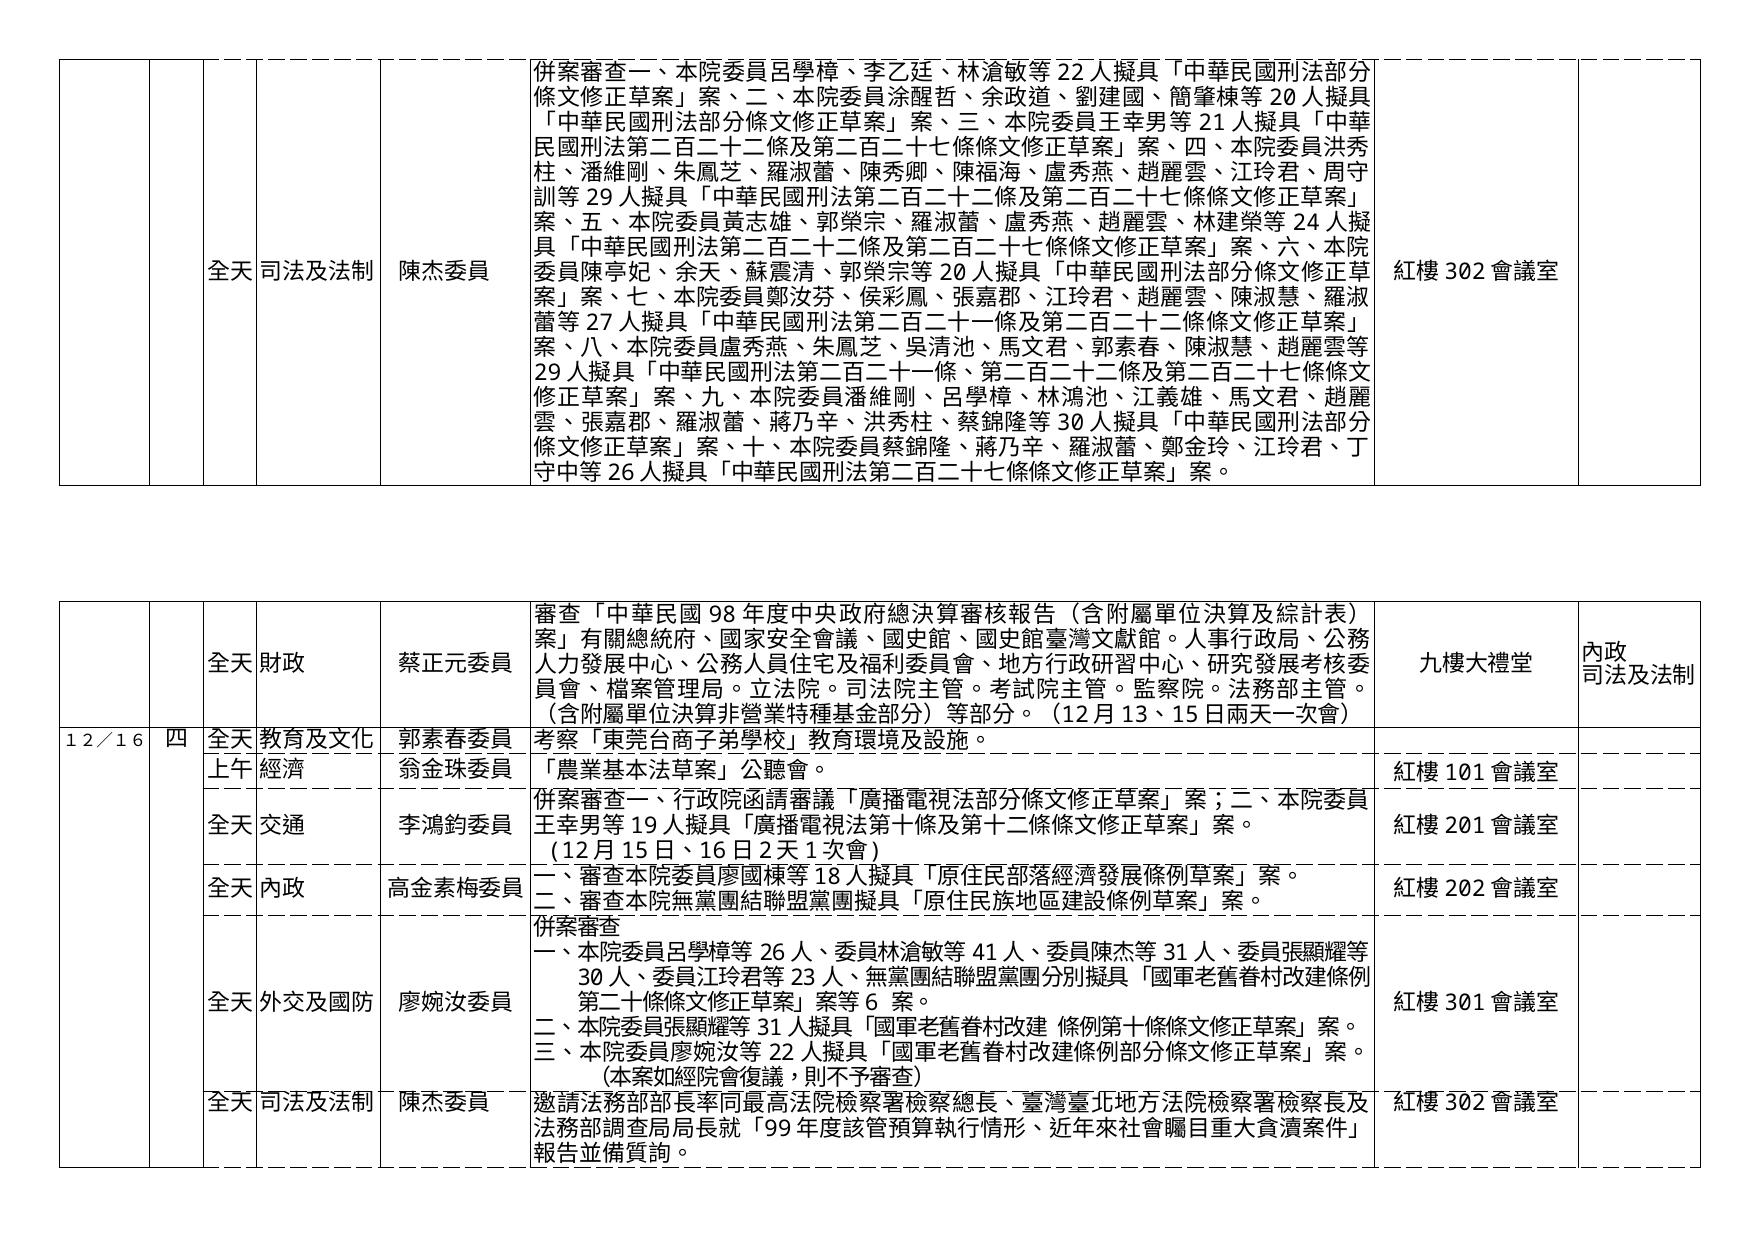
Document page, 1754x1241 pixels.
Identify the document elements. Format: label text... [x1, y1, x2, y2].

table_cell [1579, 1091, 1700, 1167]
table_header [60, 602, 149, 727]
table_cell 四 [150, 728, 203, 1167]
table_cell 李鴻鈞委員 [381, 788, 530, 864]
table_header 蔡正元委員 [381, 602, 530, 727]
table_cell 併案審查一、本院委員呂學樟、李乙廷、林滄敏等22人擬具「中華民國刑法部分條文修正草案」案、二、本院委員涂醒哲、余政道、劉建國、簡肇棟等20人擬具「中華民國刑法部分條文修正草案」案、三、本院委員王幸男等21人擬具「中華民國刑法第二百二十二條及第二百二十七條條文修正草案」案、四、本院委員洪秀柱、潘維剛、朱鳳芝、羅淑蕾、陳秀卿、陳福海、盧秀燕、趙麗雲、江玲君、周守訓等29人擬具「中華民國刑法第二百二十二條及第二百二十七條條文修正草案」案、五、本院委員黃志雄、郭榮宗、羅淑蕾、盧秀燕、趙麗雲、林建榮等24人擬具「中華民國刑法第二百二十二條及第二百二十七條條文修正草案」案、六、本院委員陳亭妃、余天、蘇震清、郭榮宗等20人擬具「中華民國刑法部分條文修正草案」案、七、本院委員鄭汝芬、侯彩鳳、張嘉郡、江玲君、趙麗雲、陳淑慧、羅淑蕾等27人擬具「中華民國刑法第二百二十一條及第二百二十二條條文修正草案」案、八、本院委員盧秀燕、朱鳳芝、吳清池、馬文君、郭素春、陳淑慧、趙麗雲等29人擬具「中華民國刑法第二百二十一條、第二百二十二條及第二百二十七條條文修正草案」案、九、本院委員潘維剛、呂學樟、林鴻池、江義雄、馬文君、趙麗雲、張嘉郡、羅淑蕾、蔣乃辛、洪秀柱、蔡錦隆等30人擬具「中華民國刑法部分條文修正草案」案、十、本院委員蔡錦隆、蔣乃辛、羅淑蕾、鄭金玲、江玲君、丁守中等26人擬具「中華民國刑法第二百二十七條條文修正草案」案。 [531, 59, 1374, 485]
table_cell 教育及文化 [257, 728, 380, 753]
table_cell 廖婉汝委員 [381, 915, 530, 1091]
table_cell 全天 [204, 915, 256, 1091]
table_header 全天 [204, 602, 256, 727]
table_cell 併案審查 一、本院委員呂學樟等26人、委員林滄敏等41人、委員陳杰等31人、委員張顯耀等30人、委員江玲君等23人、無黨團結聯盟黨團分別擬具「國軍老舊眷村改建條例第二十條條文修正草案」案等6 案。 二、本院委員張顯耀等31人擬具「國軍老舊眷村改建 條例第十條條文修正草案」案。 三、本院委員廖婉汝等22人擬具「國軍老舊眷村改建條例部分條文修正草案」案。（本案如經院會復議，則不予審查） [531, 915, 1374, 1091]
table_cell 郭素春委員 [381, 728, 530, 753]
table_cell 全天 [204, 59, 256, 485]
table_cell [1579, 753, 1700, 788]
table_cell 考察「東莞台商子弟學校」教育環境及設施。 [531, 728, 1374, 753]
table_cell 外交及國防 [257, 915, 380, 1091]
table_cell 一、審查本院委員廖國棟等18人擬具「原住民部落經濟發展條例草案」案。 二、審查本院無黨團結聯盟黨團擬具「原住民族地區建設條例草案」案。 [531, 864, 1374, 915]
table_cell 紅樓201會議室 [1375, 788, 1578, 864]
table_cell 併案審查一、行政院函請審議「廣播電視法部分條文修正草案」案；二、本院委員王幸男等19人擬具「廣播電視法第十條及第十二條條文修正草案」案。 (12月15日、16日2天1次會) [531, 788, 1374, 864]
table_cell １２／１６ [60, 728, 149, 1167]
table_cell 陳杰委員 [381, 1091, 530, 1167]
table_cell [60, 60, 149, 485]
table_header 財政 [257, 602, 380, 727]
table_cell 全天 [204, 864, 256, 915]
table_cell 高金素梅委員 [381, 864, 530, 915]
table_header 內政 司法及法制 [1579, 602, 1700, 727]
table_cell 司法及法制 [257, 1091, 380, 1167]
table_cell 全天 [204, 1091, 256, 1167]
table_cell [1579, 915, 1700, 1091]
table_cell 紅樓302會議室 [1375, 59, 1578, 485]
table_cell 邀請法務部部長率同最高法院檢察署檢察總長、臺灣臺北地方法院檢察署檢察長及法務部調查局局長就「99年度該管預算執行情形、近年來社會矚目重大貪瀆案件」報告並備質詢。 [531, 1091, 1374, 1167]
table_cell 紅樓301會議室 [1375, 915, 1578, 1091]
table_cell 經濟 [257, 753, 380, 788]
table_cell [1579, 788, 1700, 864]
table_cell [1375, 728, 1578, 753]
table_cell [150, 60, 203, 485]
table_header [150, 602, 203, 727]
table_cell 紅樓202會議室 [1375, 864, 1578, 915]
table_cell 上午 [204, 753, 256, 788]
table_cell [1579, 59, 1700, 485]
table_cell [1579, 728, 1700, 753]
table_cell 全天 [204, 788, 256, 864]
table_cell 翁金珠委員 [381, 753, 530, 788]
table_cell [1579, 864, 1700, 915]
table_cell 紅樓302會議室 [1375, 1091, 1578, 1167]
table_header 審查「中華民國98年度中央政府總決算審核報告（含附屬單位決算及綜計表）案」有關總統府、國家安全會議、國史館、國史館臺灣文獻館。人事行政局、公務人力發展中心、公務人員住宅及福利委員會、地方行政研習中心、研究發展考核委員會、檔案管理局。立法院。司法院主管。考試院主管。監察院。法務部主管。（含附屬單位決算非營業特種基金部分）等部分。（12月13、15日兩天一次會） [531, 602, 1374, 727]
table_cell 陳杰委員 [381, 59, 530, 485]
table_header 九樓大禮堂 [1375, 602, 1578, 727]
table_cell 司法及法制 [257, 59, 380, 485]
table_cell 「農業基本法草案」公聽會。 [531, 753, 1374, 788]
table_cell 紅樓101會議室 [1375, 753, 1578, 788]
table_cell 內政 [257, 864, 380, 915]
table_cell 交通 [257, 788, 380, 864]
table_cell 全天 [204, 728, 256, 753]
